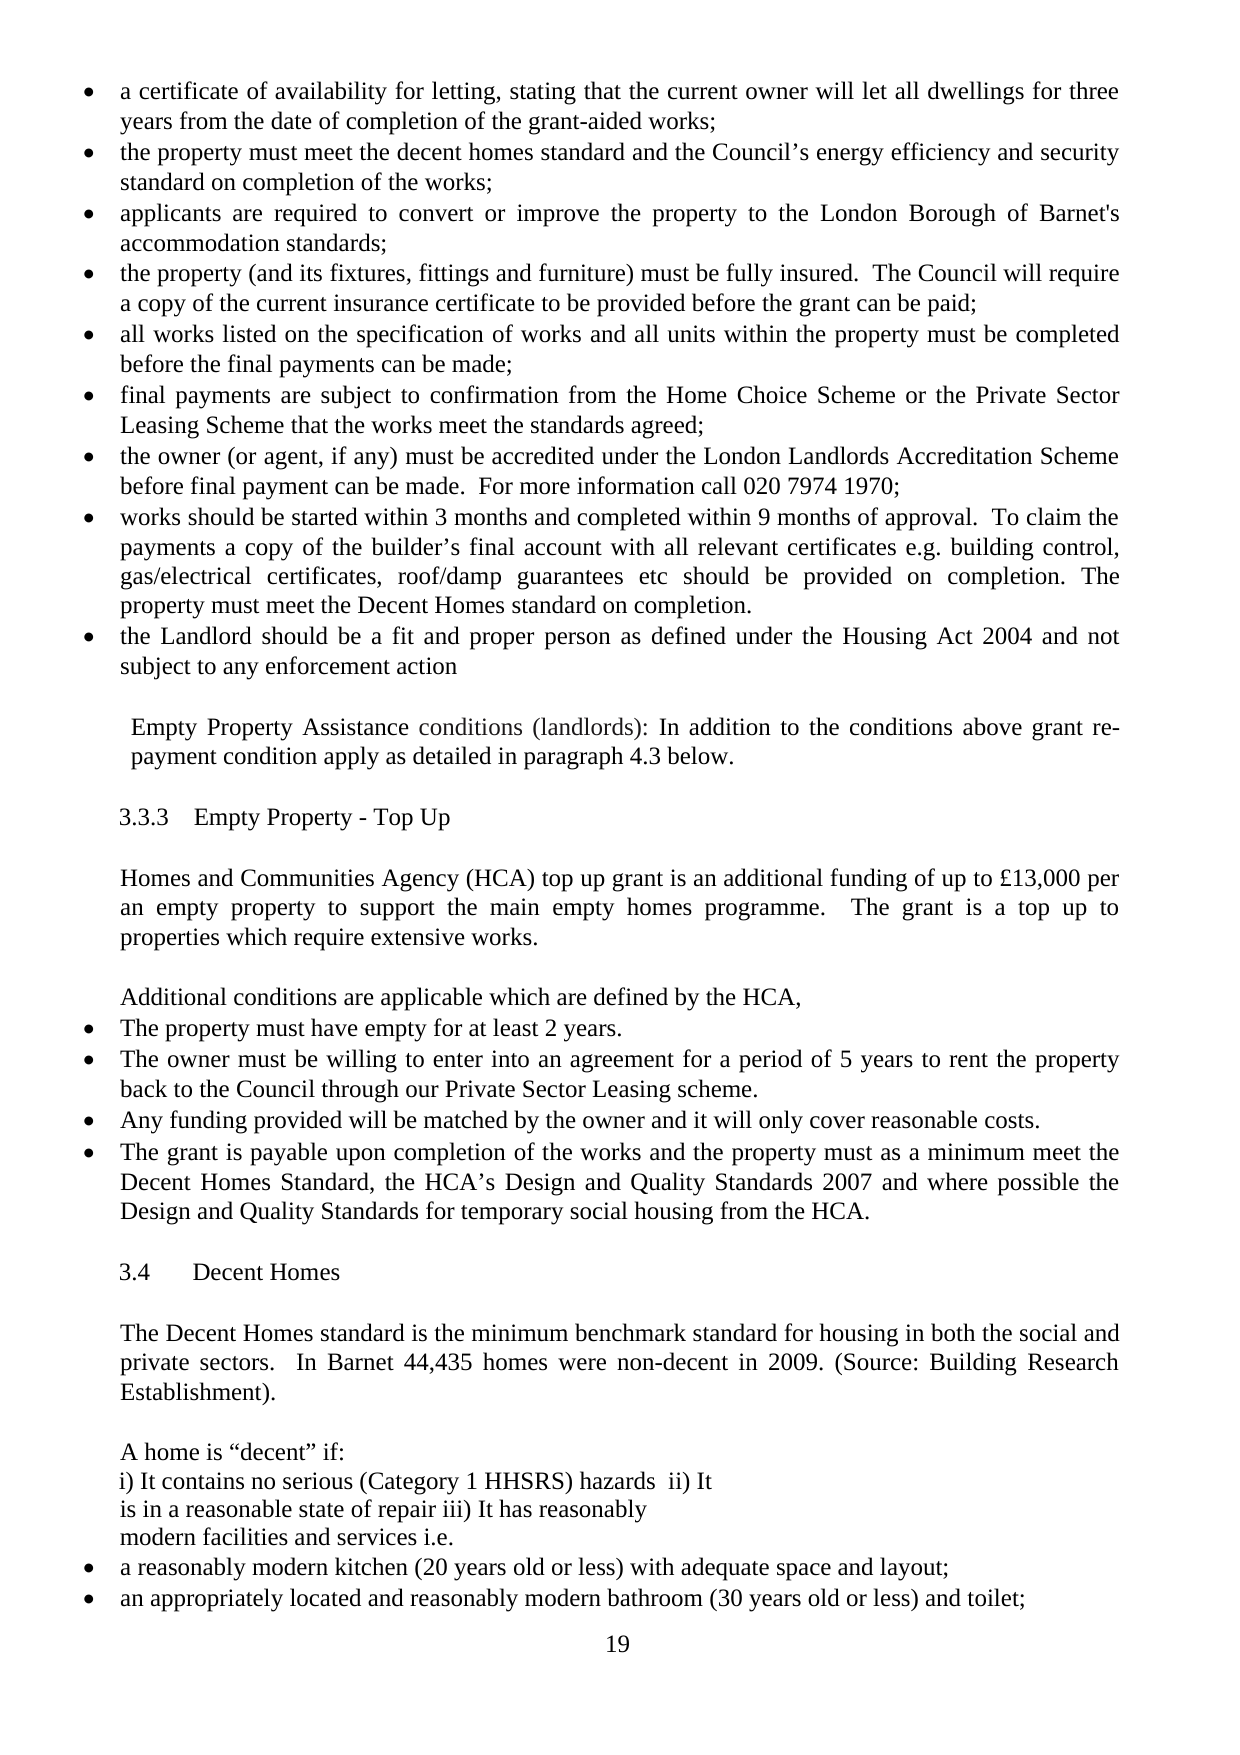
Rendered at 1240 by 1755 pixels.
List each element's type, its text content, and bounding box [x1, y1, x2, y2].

subtitle Decent Homes [118, 1257, 1121, 1285]
list The grant is payable upon completion of the works and the property must as a minimum meet the Decent Homes Standard, the HCA’s Design and Quality Standards 2007 and where possible the Design and Quality Standards for temporary social housing from the HCA. [82, 1136, 1121, 1225]
list The property must have empty for at least 2 years. [82, 1012, 1121, 1042]
list an appropriately located and reasonably modern bathroom (30 years old or less) and toilet; [82, 1582, 1121, 1613]
list the owner (or agent, if any) must be accredited under the London Landlords Accreditation Scheme before final payment can be made. For more information call 020 7974 1970; [82, 440, 1121, 500]
list a reasonably modern kitchen (20 years old or less) with adequate space and layout; [82, 1551, 1121, 1581]
list applicants are required to convert or improve the property to the London Borough of Barnet's accommodation standards; [82, 197, 1121, 256]
text Additional conditions are applicable which are defined by the HCA, [120, 982, 1121, 1011]
text The Decent Homes standard is the minimum benchmark standard for housing in both the social and private sectors. In Barnet 44,435 homes were non-decent in 2009. (Source: Building Research Establishment). [120, 1318, 1121, 1405]
list the property (and its fixtures, fittings and furniture) must be fully insured. The Council will require a copy of the current insurance certificate to be provided before the grant can be paid; [82, 257, 1121, 317]
text i) It contains no serious (Category 1 HHSRS) hazards ii) It is in a reasonable state of repair iii) It has reasonably modern facilities and services i.e. [118, 1467, 717, 1551]
list Any funding provided will be matched by the owner and it will only cover reasonable costs. [82, 1104, 1121, 1135]
list The owner must be willing to enter into an agreement for a period of 5 years to rent the property back to the Council through our Private Sector Leasing scheme. [82, 1043, 1121, 1103]
list the Landlord should be a fit and proper person as defined under the Housing Act 2004 and not subject to any enforcement action [82, 620, 1121, 680]
text Empty Property Assistance conditions (landlords): In addition to the conditions above grant re-payment condition apply as detailed in paragraph 4.3 below. [131, 712, 1121, 770]
list final payments are subject to confirmation from the Home Choice Scheme or the Private Sector Leasing Scheme that the works meet the standards agreed; [82, 379, 1121, 439]
text Homes and Communities Agency (HCA) top up grant is an additional funding of up to £13,000 per an empty property to support the main empty homes programme. The grant is a top up to properties which require extensive works. [120, 863, 1121, 950]
list works should be started within 3 months and completed within 9 months of approval. To claim the payments a copy of the builder’s final account with all relevant certificates e.g. building control, gas/electrical certificates, roof/damp guarantees etc should be provided on completion. The property must meet the Decent Homes standard on completion. [82, 501, 1121, 619]
list a certificate of availability for letting, stating that the current owner will let all dwellings for three years from the date of completion of the grant-aided works; [82, 75, 1121, 135]
text A home is “decent” if: [120, 1437, 1121, 1466]
list all works listed on the specification of works and all units within the property must be completed before the final payments can be made; [82, 318, 1121, 378]
list the property must meet the decent homes standard and the Council’s energy efficiency and security standard on completion of the works; [82, 136, 1121, 196]
subtitle Empty Property - Top Up [118, 802, 1121, 830]
